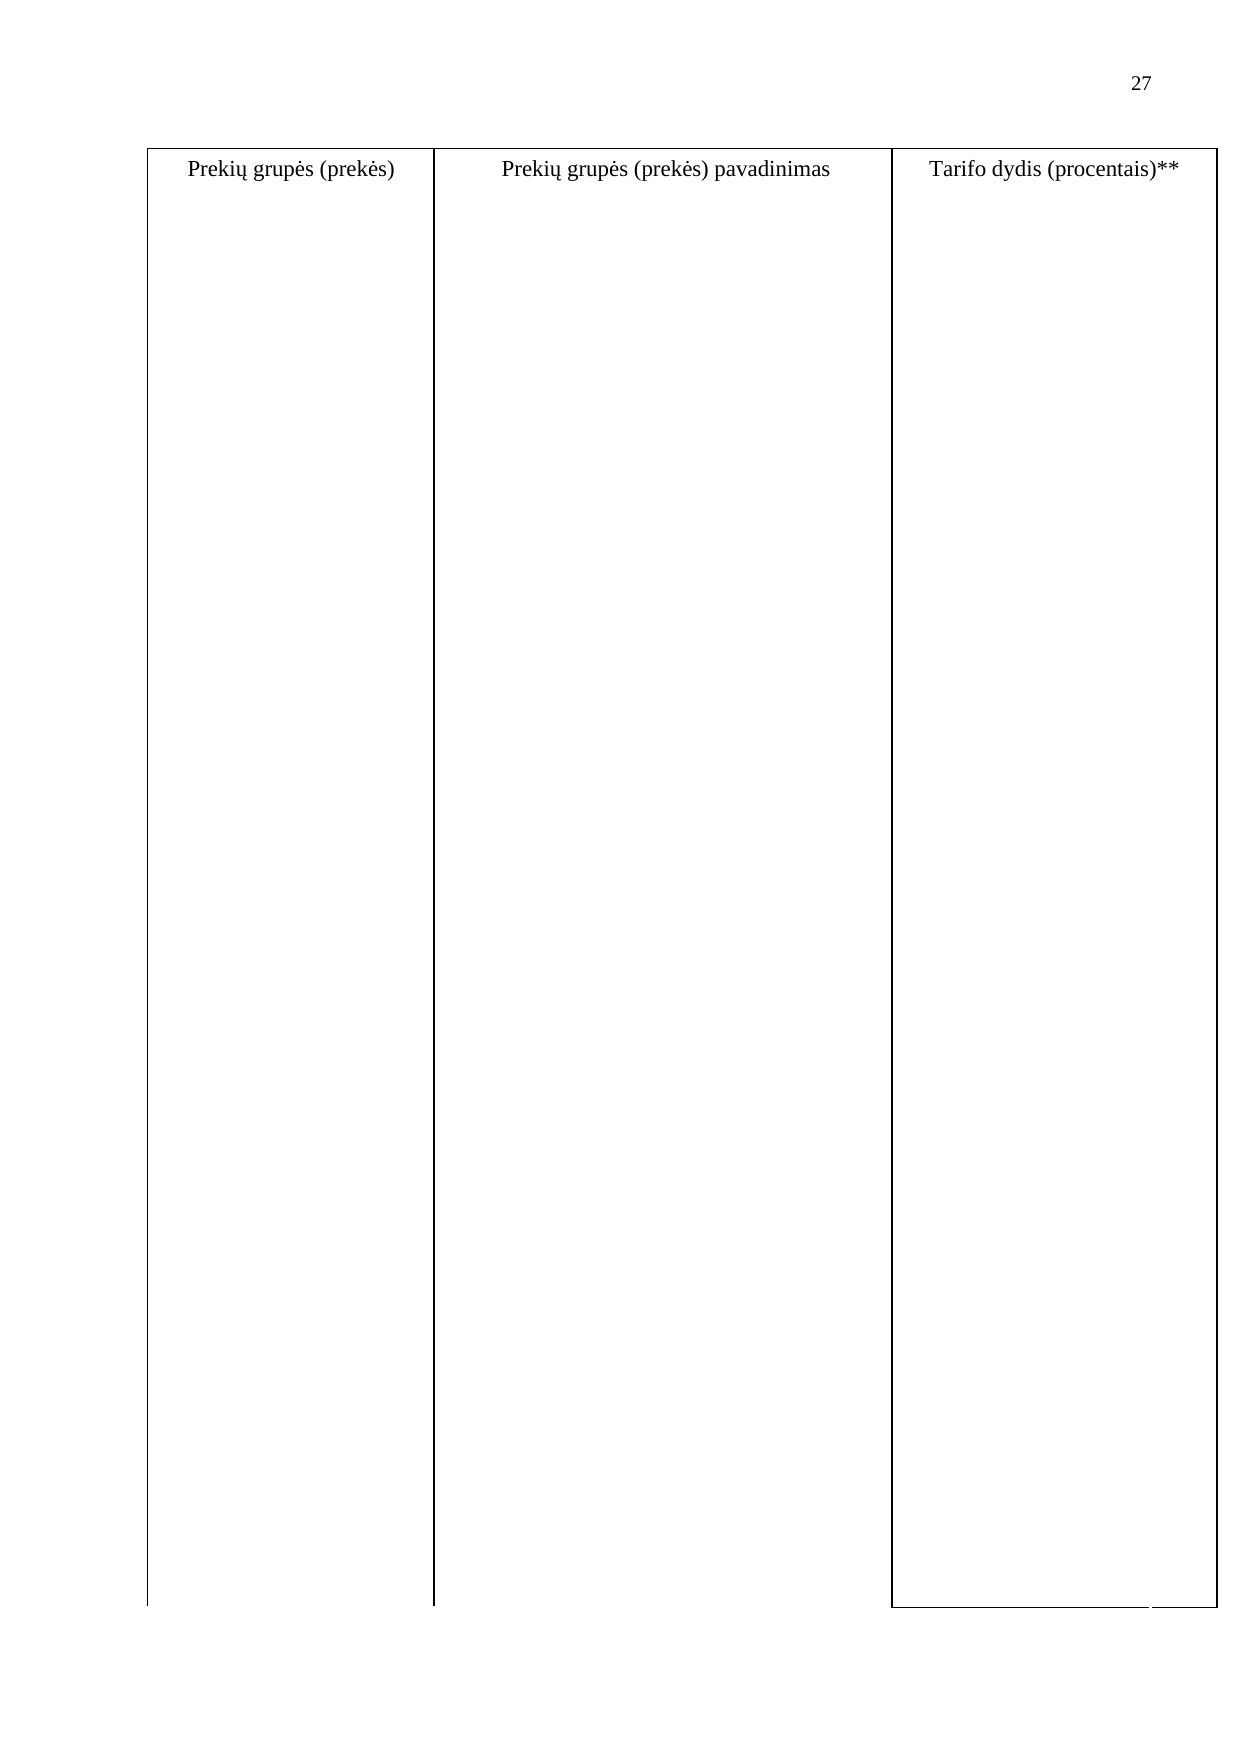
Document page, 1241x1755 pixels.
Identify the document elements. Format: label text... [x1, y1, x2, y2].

table_header Prekių grupės (prekės) [148, 149, 433, 1606]
table_header Prekių grupės (prekės) pavadinimas [435, 149, 891, 1606]
table_header Tarifo dydis (procentais)** [893, 149, 1216, 1606]
